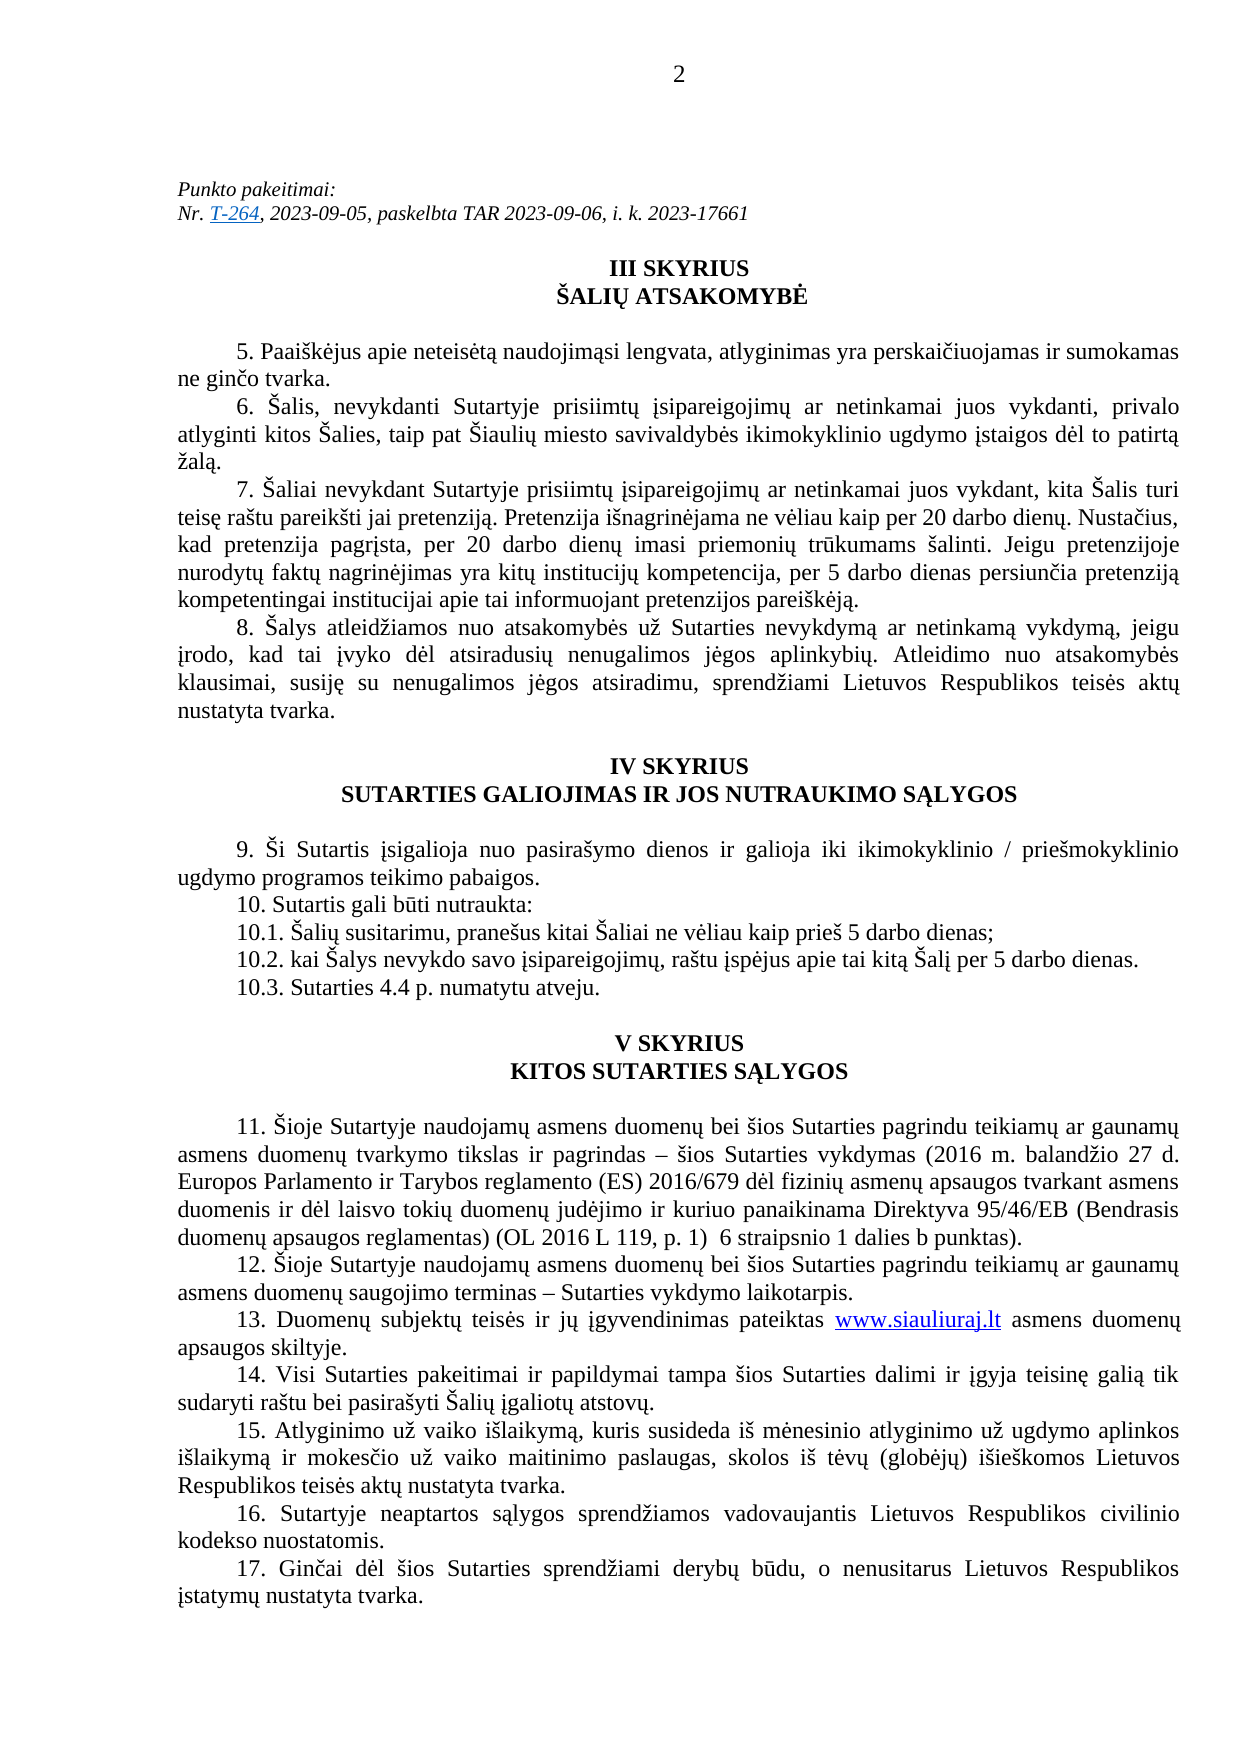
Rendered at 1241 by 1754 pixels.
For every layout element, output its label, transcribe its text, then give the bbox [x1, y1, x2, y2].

text 8. Šalys atleidžiamos nuo atsakomybės už Sutarties nevykdymą ar netinkamą vykdymą, jeigu įrodo, kad tai įvyko dėl atsiradusių nenugalimos jėgos aplinkybių. Atleidimo nuo atsakomybės klausimai, susiję su nenugalimos jėgos atsiradimu, sprendžiami Lietuvos Respublikos teisės aktų nustatyta tvarka. [177, 613, 1181, 723]
text KITOS SUTARTIES SĄLYGOS [177, 1057, 1181, 1084]
text 13. Duomenų subjektų teisės ir jų įgyvendinimas pateiktas www.siauliuraj.lt asmens duomenų apsaugos skiltyje. [177, 1305, 1181, 1361]
text 15. Atlyginimo už vaiko išlaikymą, kuris susideda iš mėnesinio atlyginimo už ugdymo aplinkos išlaikymą ir mokesčio už vaiko maitinimo paslaugas, skolos iš tėvų (globėjų) išieškomos Lietuvos Respublikos teisės aktų nustatyta tvarka. [177, 1416, 1181, 1498]
text 10.1. Šalių susitarimu, pranešus kitai Šaliai ne vėliau kaip prieš 5 darbo dienas; [177, 918, 1181, 945]
text 10. Sutartis gali būti nutraukta: [177, 890, 1181, 918]
text 14. Visi Sutarties pakeitimai ir papildymai tampa šios Sutarties dalimi ir įgyja teisinę galią tik sudaryti raštu bei pasirašyti Šalių įgaliotų atstovų. [177, 1361, 1181, 1416]
text 5. Paaiškėjus apie neteisėtą naudojimąsi lengvata, atlyginimas yra perskaičiuojamas ir sumokamas ne ginčo tvarka. [177, 337, 1181, 392]
text Punkto pakeitimai: [177, 177, 1181, 201]
text SUTARTIES GALIOJIMAS IR JOS NUTRAUKIMO SĄLYGOS [177, 780, 1181, 807]
text 9. Ši Sutartis įsigalioja nuo pasirašymo dienos ir galioja iki ikimokyklinio / priešmokyklinio ugdymo programos teikimo pabaigos. [177, 835, 1181, 890]
text 7. Šaliai nevykdant Sutartyje prisiimtų įsipareigojimų ar netinkamai juos vykdant, kita Šalis turi teisę raštu pareikšti jai pretenziją. Pretenzija išnagrinėjama ne vėliau kaip per 20 darbo dienų. Nustačius, kad pretenzija pagrįsta, per 20 darbo dienų imasi priemonių trūkumams šalinti. Jeigu pretenzijoje nurodytų faktų nagrinėjimas yra kitų institucijų kompetencija, per 5 darbo dienas persiunčia pretenziją kompetentingai institucijai apie tai informuojant pretenzijos pareiškėją. [177, 475, 1181, 613]
text III SKYRIUS [177, 254, 1181, 282]
text ŠALIŲ ATSAKOMYBĖ [177, 282, 1181, 309]
text 10.3. Sutarties 4.4 p. numatytu atveju. [177, 973, 1181, 1001]
text 10.2. kai Šalys nevykdo savo įsipareigojimų, raštu įspėjus apie tai kitą Šalį per 5 darbo dienas. [177, 945, 1181, 973]
text 11. Šioje Sutartyje naudojamų asmens duomenų bei šios Sutarties pagrindu teikiamų ar gaunamų asmens duomenų tvarkymo tikslas ir pagrindas – šios Sutarties vykdymas (2016 m. balandžio 27 d. Europos Parlamento ir Tarybos reglamento (ES) 2016/679 dėl fizinių asmenų apsaugos tvarkant asmens duomenis ir dėl laisvo tokių duomenų judėjimo ir kuriuo panaikinama Direktyva 95/46/EB (Bendrasis duomenų apsaugos reglamentas) (OL 2016 L 119, p. 1) 6 straipsnio 1 dalies b punktas). [177, 1112, 1181, 1250]
text 17. Ginčai dėl šios Sutarties sprendžiami derybų būdu, o nenusitarus Lietuvos Respublikos įstatymų nustatyta tvarka. [177, 1554, 1181, 1609]
text IV SKYRIUS [177, 752, 1181, 780]
text V SKYRIUS [177, 1029, 1181, 1057]
text 6. Šalis, nevykdanti Sutartyje prisiimtų įsipareigojimų ar netinkamai juos vykdanti, privalo atlyginti kitos Šalies, taip pat Šiaulių miesto savivaldybės ikimokyklinio ugdymo įstaigos dėl to patirtą žalą. [177, 392, 1181, 475]
text 12. Šioje Sutartyje naudojamų asmens duomenų bei šios Sutarties pagrindu teikiamų ar gaunamų asmens duomenų saugojimo terminas – Sutarties vykdymo laikotarpis. [177, 1250, 1181, 1305]
text Nr. T-264, 2023-09-05, paskelbta TAR 2023-09-06, i. k. 2023-17661 [177, 201, 1181, 225]
text 16. Sutartyje neaptartos sąlygos sprendžiamos vadovaujantis Lietuvos Respublikos civilinio kodekso nuostatomis. [177, 1498, 1181, 1554]
